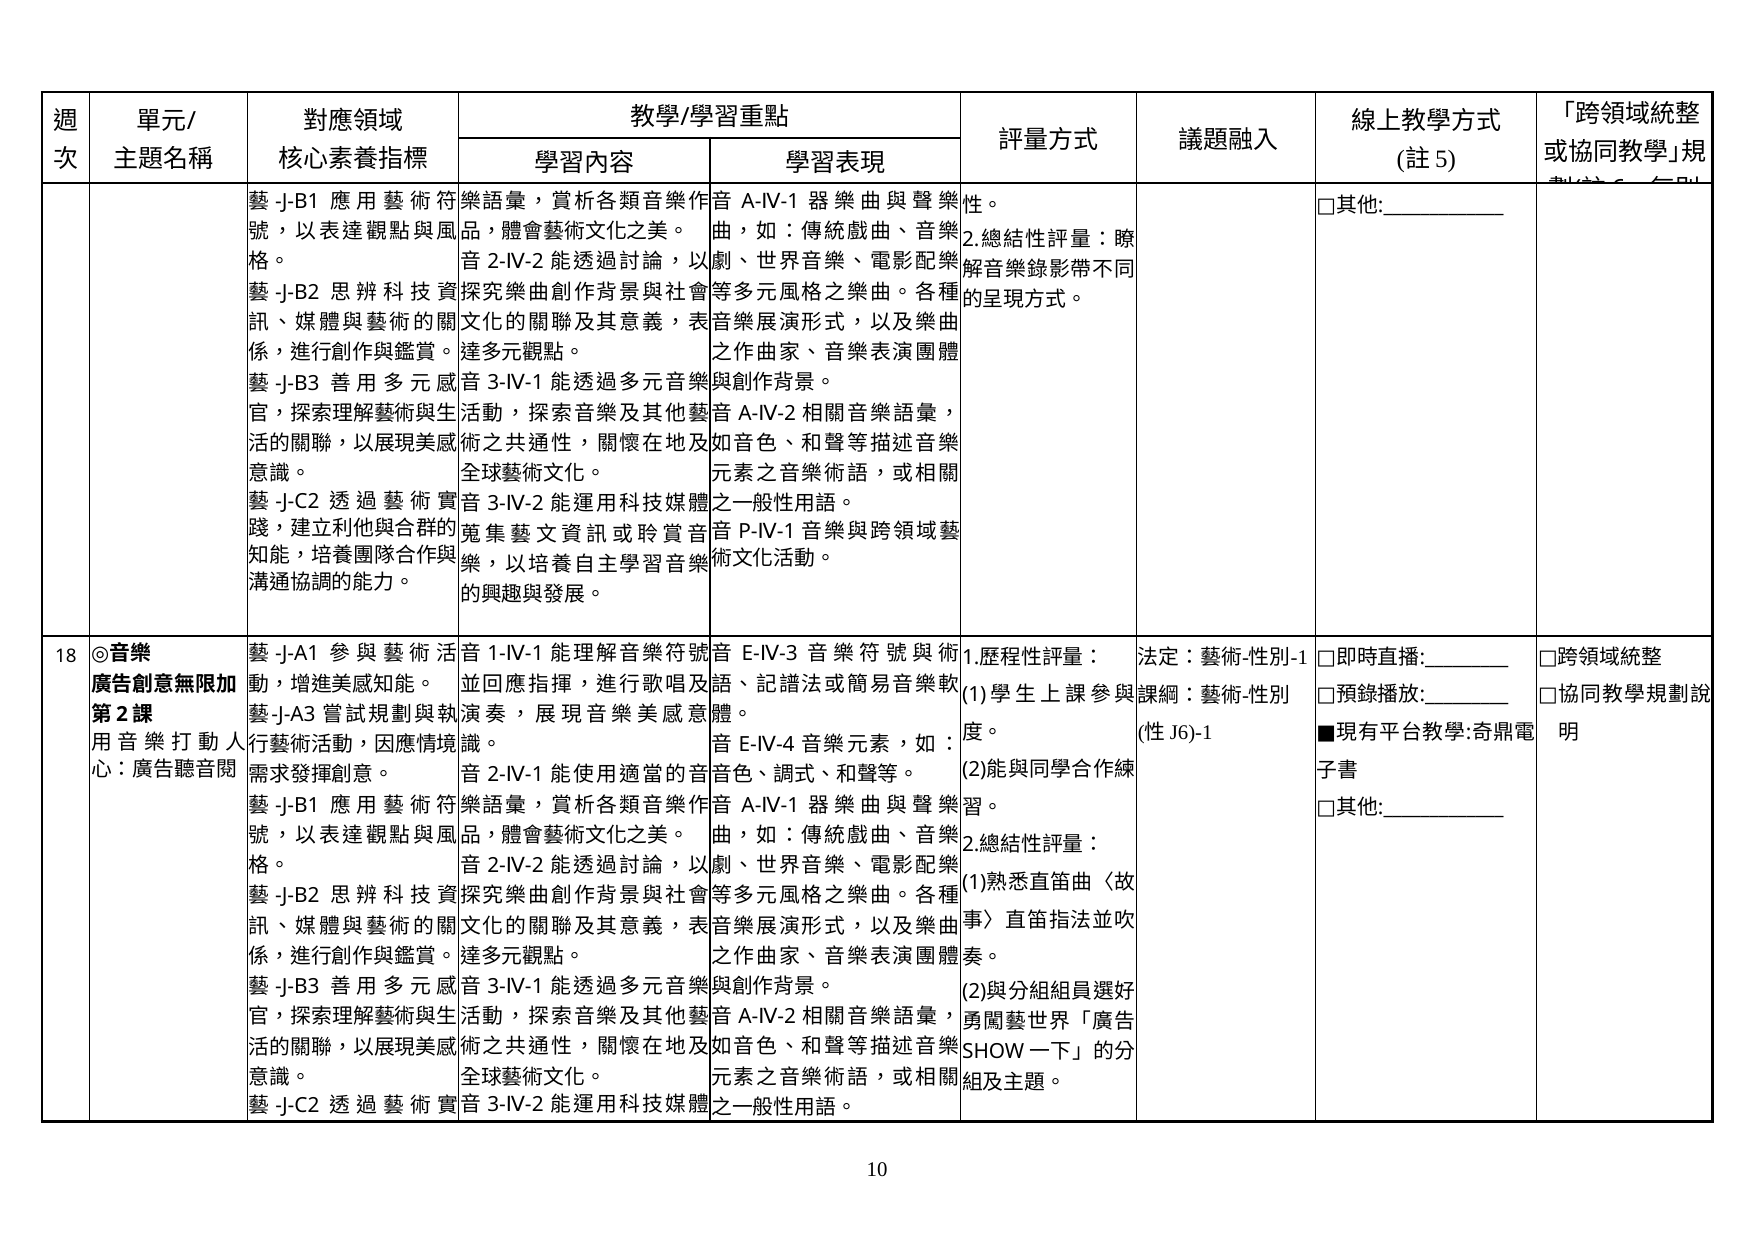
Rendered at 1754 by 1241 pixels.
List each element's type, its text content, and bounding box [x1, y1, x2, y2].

table_cell 音E-Ⅳ-3音樂符號與術語、記譜法或簡易音樂軟體。 音E-Ⅳ-4音樂元素，如：音色、調式、和聲等。 音A-Ⅳ-1器樂曲與聲樂曲，如：傳統戲曲、音樂劇、世界音樂、電影配樂等多元風格之樂曲。各種音樂展演形式，以及樂曲之作曲家、音樂表演團體與創作背景。 音A-Ⅳ-2相關音樂語彙，如音色、和聲等描述音樂元素之音樂術語，或相關之一般性用語。 [711, 637, 960, 1120]
table_cell [1137, 184, 1315, 634]
table_header 週次 [43, 93, 89, 182]
table_cell 音A-Ⅳ-1器樂曲與聲樂曲，如：傳統戲曲、音樂劇、世界音樂、電影配樂等多元風格之樂曲。各種音樂展演形式，以及樂曲之作曲家、音樂表演團體與創作背景。 音A-Ⅳ-2相關音樂語彙，如音色、和聲等描述音樂元素之音樂術語，或相關之一般性用語。 音P-Ⅳ-1音樂與跨領域藝術文化活動。 [711, 184, 960, 634]
table_header 對應領域 核心素養指標 [248, 93, 458, 182]
table_cell □跨領域統整 □協同教學規劃說明 [1537, 637, 1711, 1120]
table_cell 性。 2.總結性評量：瞭解音樂錄影帶不同的呈現方式。 [961, 184, 1136, 634]
table_cell 樂語彙，賞析各類音樂作品，體會藝術文化之美。 音2-Ⅳ-2能透過討論，以探究樂曲創作背景與社會文化的關聯及其意義，表達多元觀點。 音3-Ⅳ-1能透過多元音樂活動，探索音樂及其他藝術之共通性，關懷在地及全球藝術文化。 音3-Ⅳ-2能運用科技媒體蒐集藝文資訊或聆賞音樂，以培養自主學習音樂的興趣與發展。 [459, 184, 709, 634]
table_cell 法定：藝術-性別-1 課綱：藝術-性別(性J6)-1 [1137, 637, 1315, 1120]
table_cell □跨領域統整 □協同教學規劃說明 [1537, 184, 1711, 634]
table_header 單元/ 主題名稱 [90, 93, 247, 182]
table_cell 學習表現 [711, 139, 960, 182]
table_cell □即時直播:_________ □預錄播放:_________ ■現有平台教學:奇鼎電子書 □其他:_____________ [1316, 637, 1536, 1120]
table_header 教學/學習重點 [459, 93, 960, 137]
table_cell ◎音樂 廣告創意無限加 第2課 用音樂打動人心：廣告聽音閱 [90, 637, 247, 1120]
table_header 評量方式 [961, 93, 1136, 182]
table_header 議題融入 [1137, 93, 1315, 182]
table_cell 藝-J-B1應用藝術符號，以表達觀點與風格。 藝-J-B2思辨科技資訊、媒體與藝術的關係，進行創作與鑑賞。 藝-J-B3善用多元感官，探索理解藝術與生活的關聯，以展現美感意識。 藝-J-C2透過藝術實踐，建立利他與合群的知能，培養團隊合作與溝通協調的能力。 [248, 184, 458, 634]
table_cell [43, 184, 89, 634]
table_cell 藝-J-A1參與藝術活動，增進美感知能。 藝-J-A3嘗試規劃與執行藝術活動，因應情境需求發揮創意。 藝-J-B1應用藝術符號，以表達觀點與風格。 藝-J-B2思辨科技資訊、媒體與藝術的關係，進行創作與鑑賞。 藝-J-B3善用多元感官，探索理解藝術與生活的關聯，以展現美感意識。 藝-J-C2透過藝術實 [248, 637, 458, 1120]
table_cell 音1-Ⅳ-1能理解音樂符號並回應指揮，進行歌唱及演奏，展現音樂美感意識。 音2-Ⅳ-1能使用適當的音樂語彙，賞析各類音樂作品，體會藝術文化之美。 音2-Ⅳ-2能透過討論，以探究樂曲創作背景與社會文化的關聯及其意義，表達多元觀點。 音3-Ⅳ-1能透過多元音樂活動，探索音樂及其他藝術之共通性，關懷在地及全球藝術文化。 音3-Ⅳ-2能運用科技媒體 [459, 637, 709, 1120]
table_cell [90, 184, 247, 634]
table_header 「跨領域統整或協同教學｣規劃(註6，無則免填) [1537, 93, 1711, 182]
table_cell □其他:_____________ [1316, 184, 1536, 634]
table_cell 18 [43, 637, 89, 1120]
table_cell 學習內容 [459, 139, 709, 182]
table_header 線上教學方式 (註5) [1316, 93, 1536, 182]
table_cell 1.歷程性評量： (1)學生上課參與度。 (2)能與同學合作練習。 2.總結性評量： (1)熟悉直笛曲〈故事〉直笛指法並吹奏。 (2)與分組組員選好勇闖藝世界「廣告SHOW一下」的分組及主題。 [961, 637, 1136, 1120]
